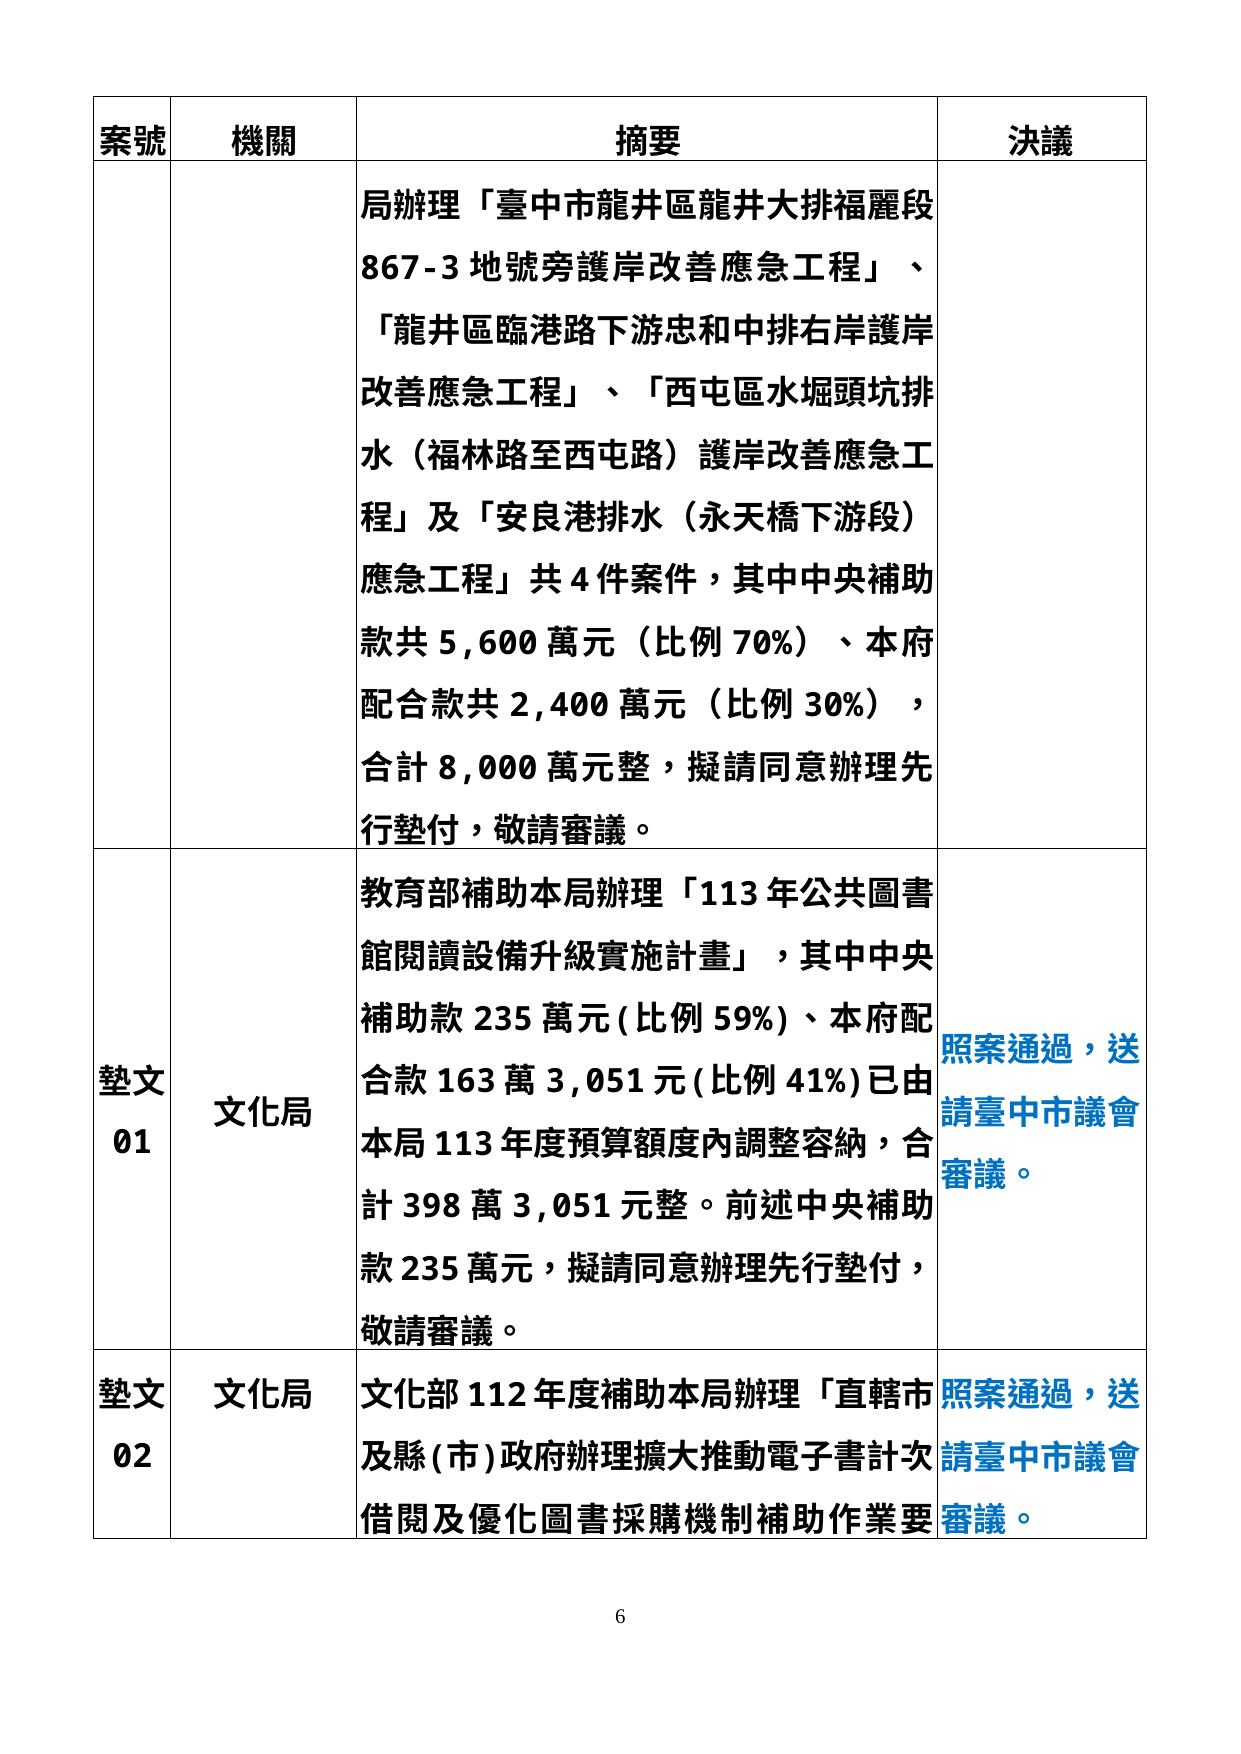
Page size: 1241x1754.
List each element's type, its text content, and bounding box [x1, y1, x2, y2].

table_cell 局辦理「臺中市龍井區龍井大排福麗段867-3地號旁護岸改善應急工程」、「龍井區臨港路下游忠和中排右岸護岸改善應急工程」、「西屯區水堀頭坑排水（福林路至西屯路）護岸改善應急工程」及「安良港排水（永天橋下游段）應急工程」共4件案件，其中中央補助款共5,600萬元（比例70%）、本府配合款共2,400萬元（比例30%），合計8,000萬元整，擬請同意辦理先行墊付，敬請審議。 [357, 161, 937, 848]
table_header 摘要 [357, 97, 937, 160]
table_cell 照案通過，送請臺中市議會審議。 [938, 849, 1146, 1349]
table_cell 文化局 [171, 849, 356, 1349]
table_header 案號 [94, 97, 170, 160]
table_cell [171, 161, 356, 848]
table_cell 墊文01 [94, 849, 170, 1349]
table_cell 墊文02 [94, 1350, 170, 1538]
table_cell [938, 161, 1146, 848]
table_cell [94, 161, 170, 848]
table_header 決議 [938, 97, 1146, 160]
table_header 機關 [171, 97, 356, 160]
table_cell 文化局 [171, 1350, 356, 1538]
table_cell 文化部112年度補助本局辦理「直轄市及縣(市)政府辦理擴大推動電子書計次借閱及優化圖書採購機制補助作業要 [357, 1350, 937, 1538]
table_cell 照案通過，送請臺中市議會審議。 [938, 1350, 1146, 1538]
table_cell 教育部補助本局辦理「113年公共圖書館閱讀設備升級實施計畫」，其中中央補助款235萬元(比例59%)、本府配合款163萬3,051元(比例41%)已由本局113年度預算額度內調整容納，合計398萬3,051元整。前述中央補助款235萬元，擬請同意辦理先行墊付，敬請審議。 [357, 849, 937, 1349]
